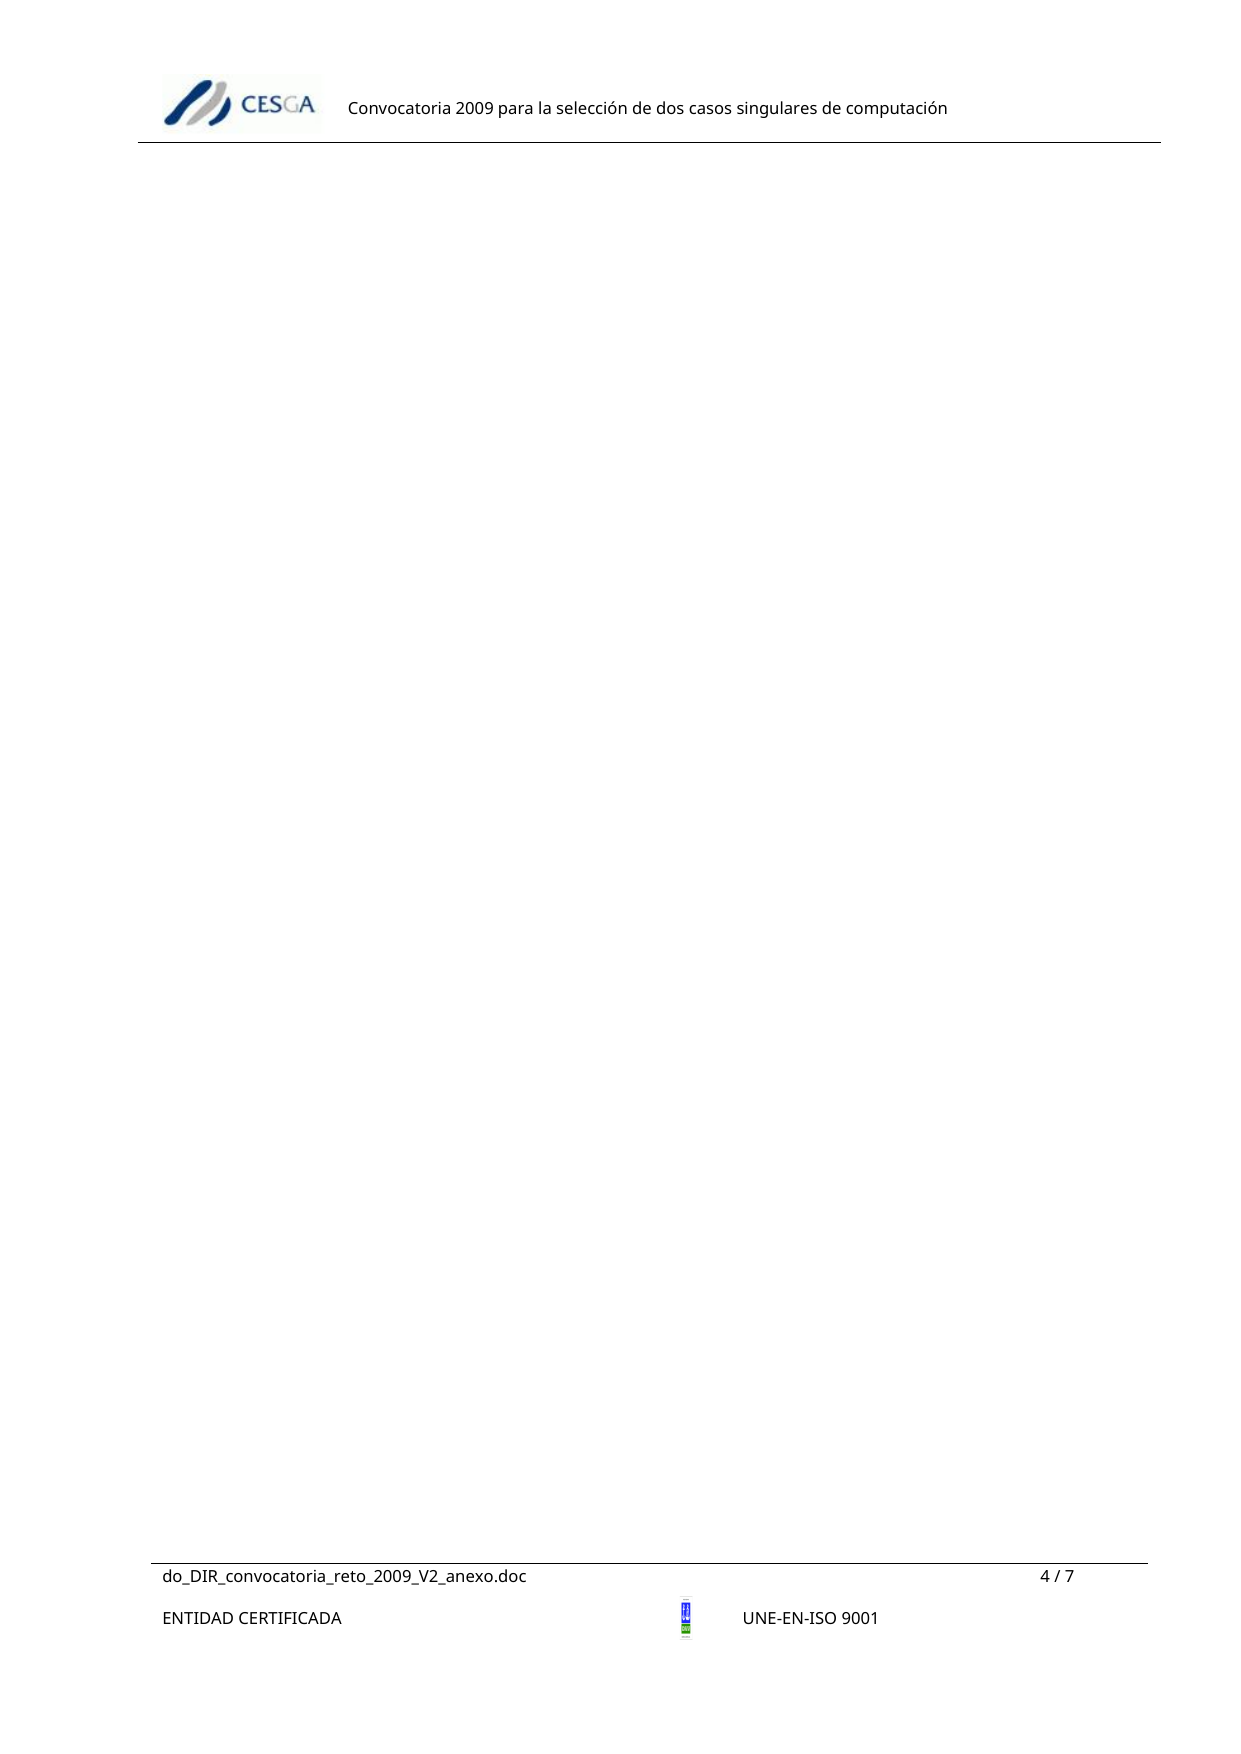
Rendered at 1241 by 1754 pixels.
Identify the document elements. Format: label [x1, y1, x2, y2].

picture [679, 1596, 693, 1640]
picture [162, 74, 328, 136]
